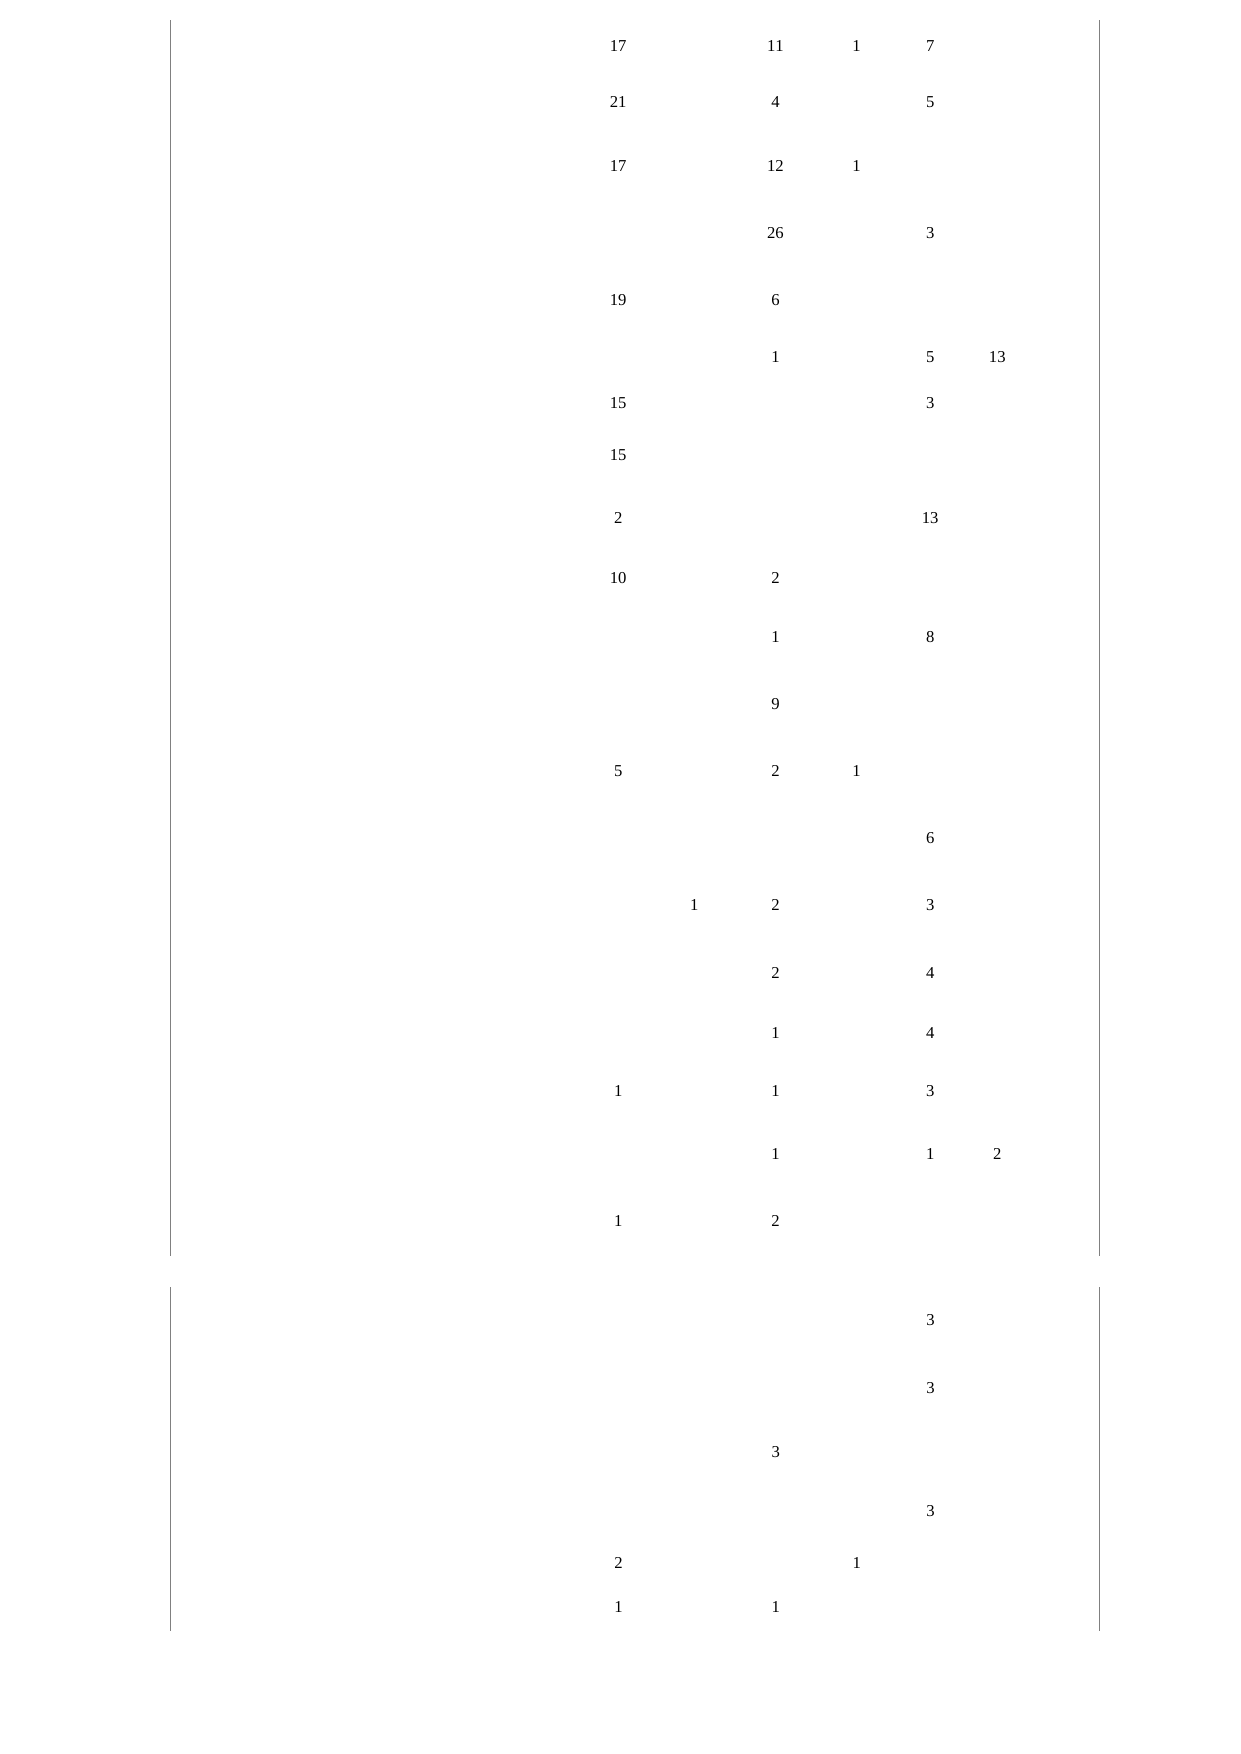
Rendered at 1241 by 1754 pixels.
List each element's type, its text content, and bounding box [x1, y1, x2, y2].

table_cell [738, 487, 818, 551]
table_cell [968, 1063, 1031, 1119]
table_cell [968, 672, 1031, 736]
table_cell [821, 1063, 897, 1119]
table_cell 1 [738, 336, 818, 380]
table_cell MARCAÇÃO DE VISITA MONITORADA NO ZOOLÓGICO [171, 874, 583, 938]
table_cell [586, 336, 655, 380]
table_cell 15 [1034, 487, 1099, 551]
table_cell [968, 23, 1031, 71]
table_cell [658, 428, 735, 484]
table_cell [968, 268, 1031, 332]
table_cell 3 [900, 1356, 965, 1420]
table_cell 1 [738, 1588, 818, 1628]
table_cell PROBLEMAS COM ANIMAIS SINANTRÓPICOS [171, 672, 583, 736]
table_cell [821, 1356, 897, 1420]
table_cell ATENDIMENTO PRESENCIAL [171, 1008, 583, 1059]
table_cell [658, 1063, 735, 1119]
table_cell [658, 336, 735, 380]
table_cell [900, 1543, 965, 1584]
table_cell 2 [1034, 1588, 1099, 1628]
table_cell 3 [900, 201, 965, 265]
table_cell 10 [586, 554, 655, 602]
table_cell TRÂNSITO DE VEÍCULOS NO ZOOLÓGICO [171, 1543, 583, 1584]
table_cell ANIMAIS SILVESTRES MACHUCADOS [171, 1423, 583, 1481]
table_cell [968, 1356, 1031, 1420]
table_cell [821, 672, 897, 736]
table_cell 30 [1034, 134, 1099, 198]
table_cell 1 [586, 1190, 655, 1253]
table_header 3 [900, 1287, 965, 1353]
table_cell [968, 201, 1031, 265]
table_cell 29 [1034, 201, 1099, 265]
table_cell [658, 201, 735, 265]
table_cell 1 [821, 134, 897, 198]
table_cell PLACAS,MAPAS,IDENTIFICAÇÃO DOS ZOOLÓGICO [171, 268, 583, 332]
table_cell 3 [1034, 1423, 1099, 1481]
table_cell [900, 428, 965, 484]
table_cell SERVIÇO PRESTADO POR ÓRGÃO,ENTIDADE PÚBLICA [171, 605, 583, 669]
table_cell [900, 739, 965, 803]
table_cell 6 [1034, 807, 1099, 871]
table_cell 13 [900, 487, 965, 551]
table_header ATENDIMENTO NA REDE DE OUVIDORIAS DO DF [171, 1287, 583, 1353]
table_cell [586, 1008, 655, 1059]
table_cell [821, 605, 897, 669]
table_cell [658, 1588, 735, 1628]
table_cell [658, 134, 735, 198]
table_cell 12 [738, 134, 818, 198]
table_cell [738, 807, 818, 871]
table_cell 2 [968, 1123, 1031, 1186]
table_cell [821, 1588, 897, 1628]
table_cell 1 [586, 1588, 655, 1628]
table_cell CRIAÇÃO DE BICICLETÁRIOS [171, 428, 583, 484]
table_cell [821, 336, 897, 380]
table_cell 5 [900, 336, 965, 380]
table_cell [586, 1423, 655, 1481]
table_cell 15 [586, 428, 655, 484]
table_cell [821, 874, 897, 938]
table_cell 17 [586, 23, 655, 71]
table_cell [658, 74, 735, 131]
table_cell 3 [1034, 1484, 1099, 1539]
table_cell [586, 672, 655, 736]
table_cell 13 [968, 336, 1031, 380]
table_cell [900, 1423, 965, 1481]
table_cell 3 [900, 383, 965, 424]
table_cell [968, 74, 1031, 131]
table_cell [738, 1484, 818, 1539]
table_cell 9 [1034, 672, 1099, 736]
table_cell [968, 1423, 1031, 1481]
table_cell [658, 487, 735, 551]
table_cell 4 [900, 1008, 965, 1059]
table_cell [821, 807, 897, 871]
table_cell [968, 874, 1031, 938]
table_cell 5 [900, 74, 965, 131]
table_cell ATENDIMENTO AO CIDADÃO EM ÓRGÃO,ENTIDADE PÚBLICA DO DF [171, 1356, 583, 1420]
table_cell [968, 739, 1031, 803]
table_cell [900, 134, 965, 198]
table_cell 2 [738, 941, 818, 1005]
table_header [586, 1287, 655, 1353]
table_cell 1 [738, 1063, 818, 1119]
table_cell [821, 428, 897, 484]
table_cell [968, 1190, 1031, 1253]
table_cell 2 [738, 739, 818, 803]
table_cell 15 [1034, 428, 1099, 484]
table_cell PROFESSOR DE CONTRATO TEMPORÁRIO [171, 807, 583, 871]
table_cell [821, 201, 897, 265]
table_cell [968, 428, 1031, 484]
table_cell HORÁRIO DE FUNCIONAMENTOS DE RECINTOS DO ZOOLÓGICO [171, 134, 583, 198]
table_cell 3 [900, 1484, 965, 1539]
table_cell [900, 1588, 965, 1628]
table_cell [968, 1484, 1031, 1539]
table_cell 4 [738, 74, 818, 131]
table_cell HORÁRIO E DIA DE FUNCIONAMENTO DO ZOOLÓGICO [171, 739, 583, 803]
table_cell [968, 941, 1031, 1005]
table_cell [658, 807, 735, 871]
table_cell [968, 807, 1031, 871]
table_cell 6 [1034, 874, 1099, 938]
table_cell 18 [1034, 383, 1099, 424]
table_cell [968, 134, 1031, 198]
table_cell [900, 554, 965, 602]
table_cell 2 [738, 874, 818, 938]
table_cell 3 [900, 1063, 965, 1119]
table_cell [658, 739, 735, 803]
table_cell SERVIDOR PÚBLICO [171, 336, 583, 380]
table_cell 9 [738, 672, 818, 736]
table_cell 1 [738, 1008, 818, 1059]
table_cell 3 [900, 874, 965, 938]
table_cell [658, 1123, 735, 1186]
table_cell [821, 383, 897, 424]
table_cell BIBLIOTECA DO ZOOLÓGICO [171, 1063, 583, 1119]
table_cell [738, 383, 818, 424]
table_cell [968, 383, 1031, 424]
table_cell 8 [900, 605, 965, 669]
table_cell PRESERVAÇÃO DA FAUNA E FLORA DO DF [171, 74, 583, 131]
table_cell [968, 1008, 1031, 1059]
table_cell [968, 605, 1031, 669]
table_header [968, 1287, 1031, 1353]
table_cell 36 [1034, 23, 1099, 71]
table_cell [821, 941, 897, 1005]
table_cell [658, 605, 735, 669]
table_cell 5 [1034, 1063, 1099, 1119]
table_cell [586, 1484, 655, 1539]
table_cell [821, 1423, 897, 1481]
table_header [658, 1287, 735, 1353]
table_cell [658, 1543, 735, 1584]
table_cell TRABALHO [171, 1588, 583, 1628]
table_cell 30 [1034, 74, 1099, 131]
table_cell [968, 1543, 1031, 1584]
table_cell [821, 268, 897, 332]
table_cell 3 [1034, 1356, 1099, 1420]
table_cell [586, 807, 655, 871]
table_cell 8 [1034, 739, 1099, 803]
table_cell [658, 23, 735, 71]
table_cell 2 [738, 554, 818, 602]
table_cell [586, 201, 655, 265]
table_cell 1 [821, 23, 897, 71]
table_cell [738, 1356, 818, 1420]
table_cell [738, 1543, 818, 1584]
table_cell 7 [900, 23, 965, 71]
table_cell CONSERVAÇÃO DAS RUAS,VIAS DO ZOOLÓGICO [171, 941, 583, 1005]
table_cell [586, 605, 655, 669]
table_cell BEBEDOUROS NO ZOOLÓGICO [171, 383, 583, 424]
table_cell 26 [738, 201, 818, 265]
table_cell 5 [1034, 1008, 1099, 1059]
table_cell 1 [658, 874, 735, 938]
table_cell [658, 268, 735, 332]
table_cell [586, 874, 655, 938]
table_cell TRENZINHO DO ZOOLÓGICO [171, 554, 583, 602]
table_cell [658, 672, 735, 736]
table_cell 3 [1034, 1190, 1099, 1253]
table_cell [821, 1123, 897, 1186]
table_cell [968, 487, 1031, 551]
table_cell [968, 1588, 1031, 1628]
table_cell [658, 1356, 735, 1420]
table_cell 1 [738, 605, 818, 669]
table_cell [658, 1423, 735, 1481]
table_cell 5 [586, 739, 655, 803]
table_cell SERVIDOR TERCEIRIZADO DO SERVIÇO PÚBLICO DO DF [171, 1123, 583, 1186]
table_cell [586, 1356, 655, 1420]
table_cell [586, 1123, 655, 1186]
table_cell [658, 554, 735, 602]
table_cell [738, 428, 818, 484]
table_cell 1 [738, 1123, 818, 1186]
table_cell [586, 941, 655, 1005]
table_cell 2 [738, 1190, 818, 1253]
table_cell [658, 1008, 735, 1059]
table_cell ASSISTÊNCIA A PESSOA COM DEFICIÊNCIA - PCD [171, 1190, 583, 1253]
table_cell 1 [821, 739, 897, 803]
table_cell 2 [586, 487, 655, 551]
table_cell 1 [821, 1543, 897, 1584]
table_cell [900, 672, 965, 736]
table_cell [821, 1190, 897, 1253]
table_cell 9 [1034, 605, 1099, 669]
table_cell 19 [586, 268, 655, 332]
table_cell ACESSIBILIDADE NO ZOOLÓGICO [171, 23, 583, 71]
table_header [821, 1287, 897, 1353]
table_cell 4 [1034, 1123, 1099, 1186]
table_cell [821, 1484, 897, 1539]
table_cell [821, 554, 897, 602]
table_cell LIMPEZA NOS RECINTOS DOS ANIMAIS DO ZOOLÓGICO [171, 201, 583, 265]
table_cell CENTRO MULTIFUNCIONAL DE ACESSIBILIDADE (CEMFA) [171, 487, 583, 551]
table_cell 3 [1034, 1543, 1099, 1584]
table_cell [821, 487, 897, 551]
table_cell [900, 268, 965, 332]
table_cell 3 [738, 1423, 818, 1481]
table_cell [658, 941, 735, 1005]
table_cell 21 [586, 74, 655, 131]
table_cell 2 [586, 1543, 655, 1584]
table_cell 6 [900, 807, 965, 871]
table_cell 6 [1034, 941, 1099, 1005]
table_cell 11 [738, 23, 818, 71]
table_cell [821, 74, 897, 131]
table_cell 25 [1034, 268, 1099, 332]
table_cell 19 [1034, 336, 1099, 380]
table_cell VOLUNTÁRIOS DO ZOOLÓGICO [171, 1484, 583, 1539]
table_cell [658, 383, 735, 424]
table_cell 1 [586, 1063, 655, 1119]
table_cell 4 [900, 941, 965, 1005]
table_cell 17 [586, 134, 655, 198]
table_cell 15 [586, 383, 655, 424]
table_header [738, 1287, 818, 1353]
table_cell [900, 1190, 965, 1253]
table_header 3 [1034, 1287, 1099, 1353]
table_cell [821, 1008, 897, 1059]
table_cell 6 [738, 268, 818, 332]
table_cell [658, 1190, 735, 1253]
table_cell 1 [900, 1123, 965, 1186]
table_cell 12 [1034, 554, 1099, 602]
table_cell [658, 1484, 735, 1539]
table_cell [968, 554, 1031, 602]
